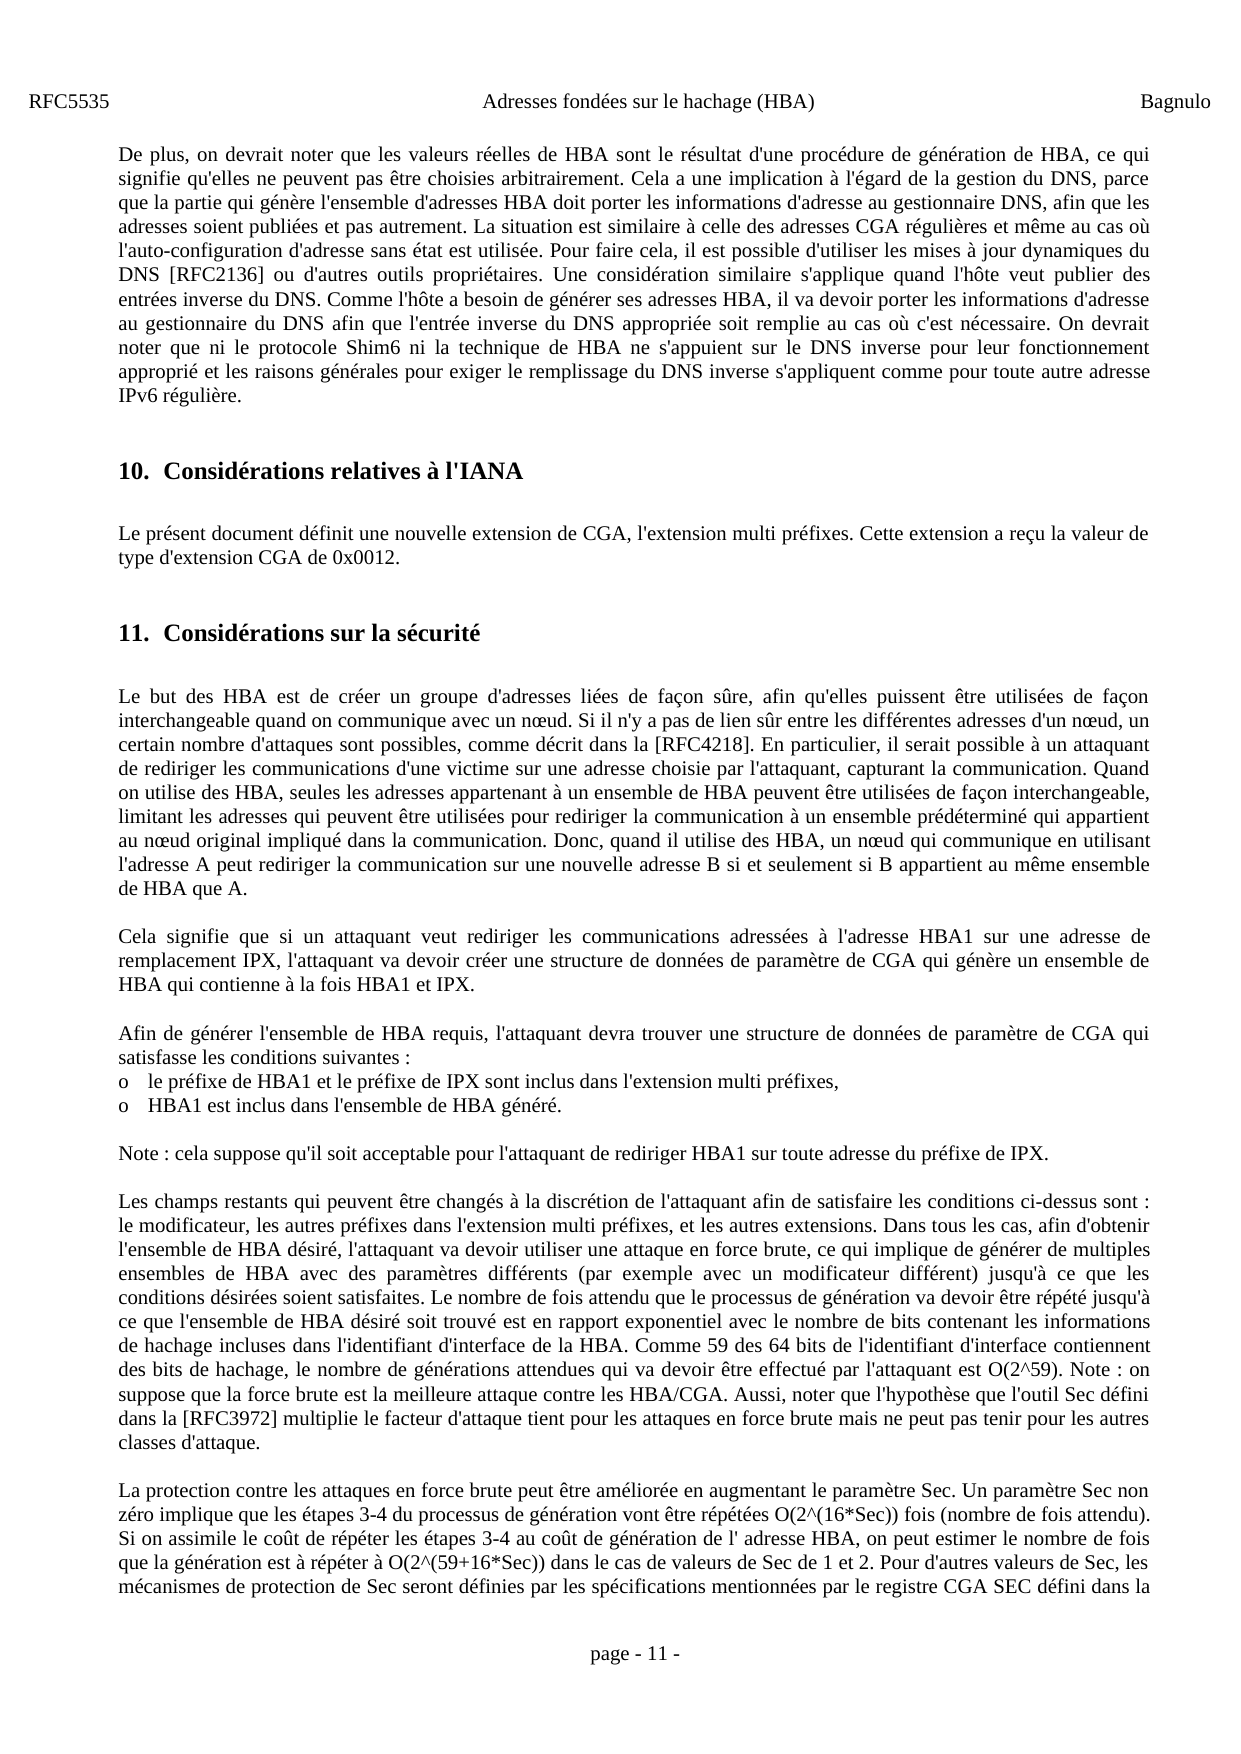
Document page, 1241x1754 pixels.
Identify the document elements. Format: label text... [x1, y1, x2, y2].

text Afin de générer l'ensemble de HBA requis, l'attaquant devra trouver une structure de données de paramètre de CGA qui satisfasse les conditions suivantes : [118, 1021, 1152, 1069]
text Le présent document définit une nouvelle extension de CGA, l'extension multi préfixes. Cette extension a reçu la valeur de type d'extension CGA de 0x0012. [118, 521, 1152, 569]
text Note : cela suppose qu'il soit acceptable pour l'attaquant de rediriger HBA1 sur toute adresse du préfixe de IPX. [118, 1141, 1152, 1165]
subtitle 11. Considérations sur la sécurité [118, 618, 1152, 647]
text De plus, on devrait noter que les valeurs réelles de HBA sont le résultat d'une procédure de génération de HBA, ce qui signifie qu'elles ne peuvent pas être choisies arbitrairement. Cela a une implication à l'égard de la gestion du DNS, parce que la partie qui génère l'ensemble d'adresses HBA doit porter les informations d'adresse au gestionnaire DNS, afin que les adresses soient publiées et pas autrement. La situation est similaire à celle des adresses CGA régulières et même au cas où l'auto-configuration d'adresse sans état est utilisée. Pour faire cela, il est possible d'utiliser les mises à jour dynamiques du DNS [RFC2136] ou d'autres outils propriétaires. Une considération similaire s'applique quand l'hôte veut publier des entrées inverse du DNS. Comme l'hôte a besoin de générer ses adresses HBA, il va devoir porter les informations d'adresse au gestionnaire du DNS afin que l'entrée inverse du DNS appropriée soit remplie au cas où c'est nécessaire. On devrait noter que ni le protocole Shim6 ni la technique de HBA ne s'appuient sur le DNS inverse pour leur fonctionnement approprié et les raisons générales pour exiger le remplissage du DNS inverse s'appliquent comme pour toute autre adresse IPv6 régulière. [118, 142, 1152, 407]
text o le préfixe de HBA1 et le préfixe de IPX sont inclus dans l'extension multi préfixes, [118, 1069, 1152, 1093]
text o HBA1 est inclus dans l'ensemble de HBA généré. [118, 1093, 1152, 1117]
text Le but des HBA est de créer un groupe d'adresses liées de façon sûre, afin qu'elles puissent être utilisées de façon interchangeable quand on communique avec un nœud. Si il n'y a pas de lien sûr entre les différentes adresses d'un nœud, un certain nombre d'attaques sont possibles, comme décrit dans la [RFC4218]. En particulier, il serait possible à un attaquant de rediriger les communications d'une victime sur une adresse choisie par l'attaquant, capturant la communication. Quand on utilise des HBA, seules les adresses appartenant à un ensemble de HBA peuvent être utilisées de façon interchangeable, limitant les adresses qui peuvent être utilisées pour rediriger la communication à un ensemble prédéterminé qui appartient au nœud original impliqué dans la communication. Donc, quand il utilise des HBA, un nœud qui communique en utilisant l'adresse A peut rediriger la communication sur une nouvelle adresse B si et seulement si B appartient au même ensemble de HBA que A. [118, 684, 1152, 900]
text Cela signifie que si un attaquant veut rediriger les communications adressées à l'adresse HBA1 sur une adresse de remplacement IPX, l'attaquant va devoir créer une structure de données de paramètre de CGA qui génère un ensemble de HBA qui contienne à la fois HBA1 et IPX. [118, 924, 1152, 996]
subtitle 10. Considérations relatives à l'IANA [118, 456, 1152, 484]
text La protection contre les attaques en force brute peut être améliorée en augmentant le paramètre Sec. Un paramètre Sec non zéro implique que les étapes 3-4 du processus de génération vont être répétées O(2^(16*Sec)) fois (nombre de fois attendu). Si on assimile le coût de répéter les étapes 3-4 au coût de génération de l' adresse HBA, on peut estimer le nombre de fois que la génération est à répéter à O(2^(59+16*Sec)) dans le cas de valeurs de Sec de 1 et 2. Pour d'autres valeurs de Sec, les mécanismes de protection de Sec seront définies par les spécifications mentionnées par le registre CGA SEC défini dans la [118, 1478, 1152, 1598]
text Les champs restants qui peuvent être changés à la discrétion de l'attaquant afin de satisfaire les conditions ci-dessus sont : le modificateur, les autres préfixes dans l'extension multi préfixes, et les autres extensions. Dans tous les cas, afin d'obtenir l'ensemble de HBA désiré, l'attaquant va devoir utiliser une attaque en force brute, ce qui implique de générer de multiples ensembles de HBA avec des paramètres différents (par exemple avec un modificateur différent) jusqu'à ce que les conditions désirées soient satisfaites. Le nombre de fois attendu que le processus de génération va devoir être répété jusqu'à ce que l'ensemble de HBA désiré soit trouvé est en rapport exponentiel avec le nombre de bits contenant les informations de hachage incluses dans l'identifiant d'interface de la HBA. Comme 59 des 64 bits de l'identifiant d'interface contiennent des bits de hachage, le nombre de générations attendues qui va devoir être effectué par l'attaquant est O(2^59). Note : on suppose que la force brute est la meilleure attaque contre les HBA/CGA. Aussi, noter que l'hypothèse que l'outil Sec défini dans la [RFC3972] multiplie le facteur d'attaque tient pour les attaques en force brute mais ne peut pas tenir pour les autres classes d'attaque. [118, 1189, 1152, 1454]
